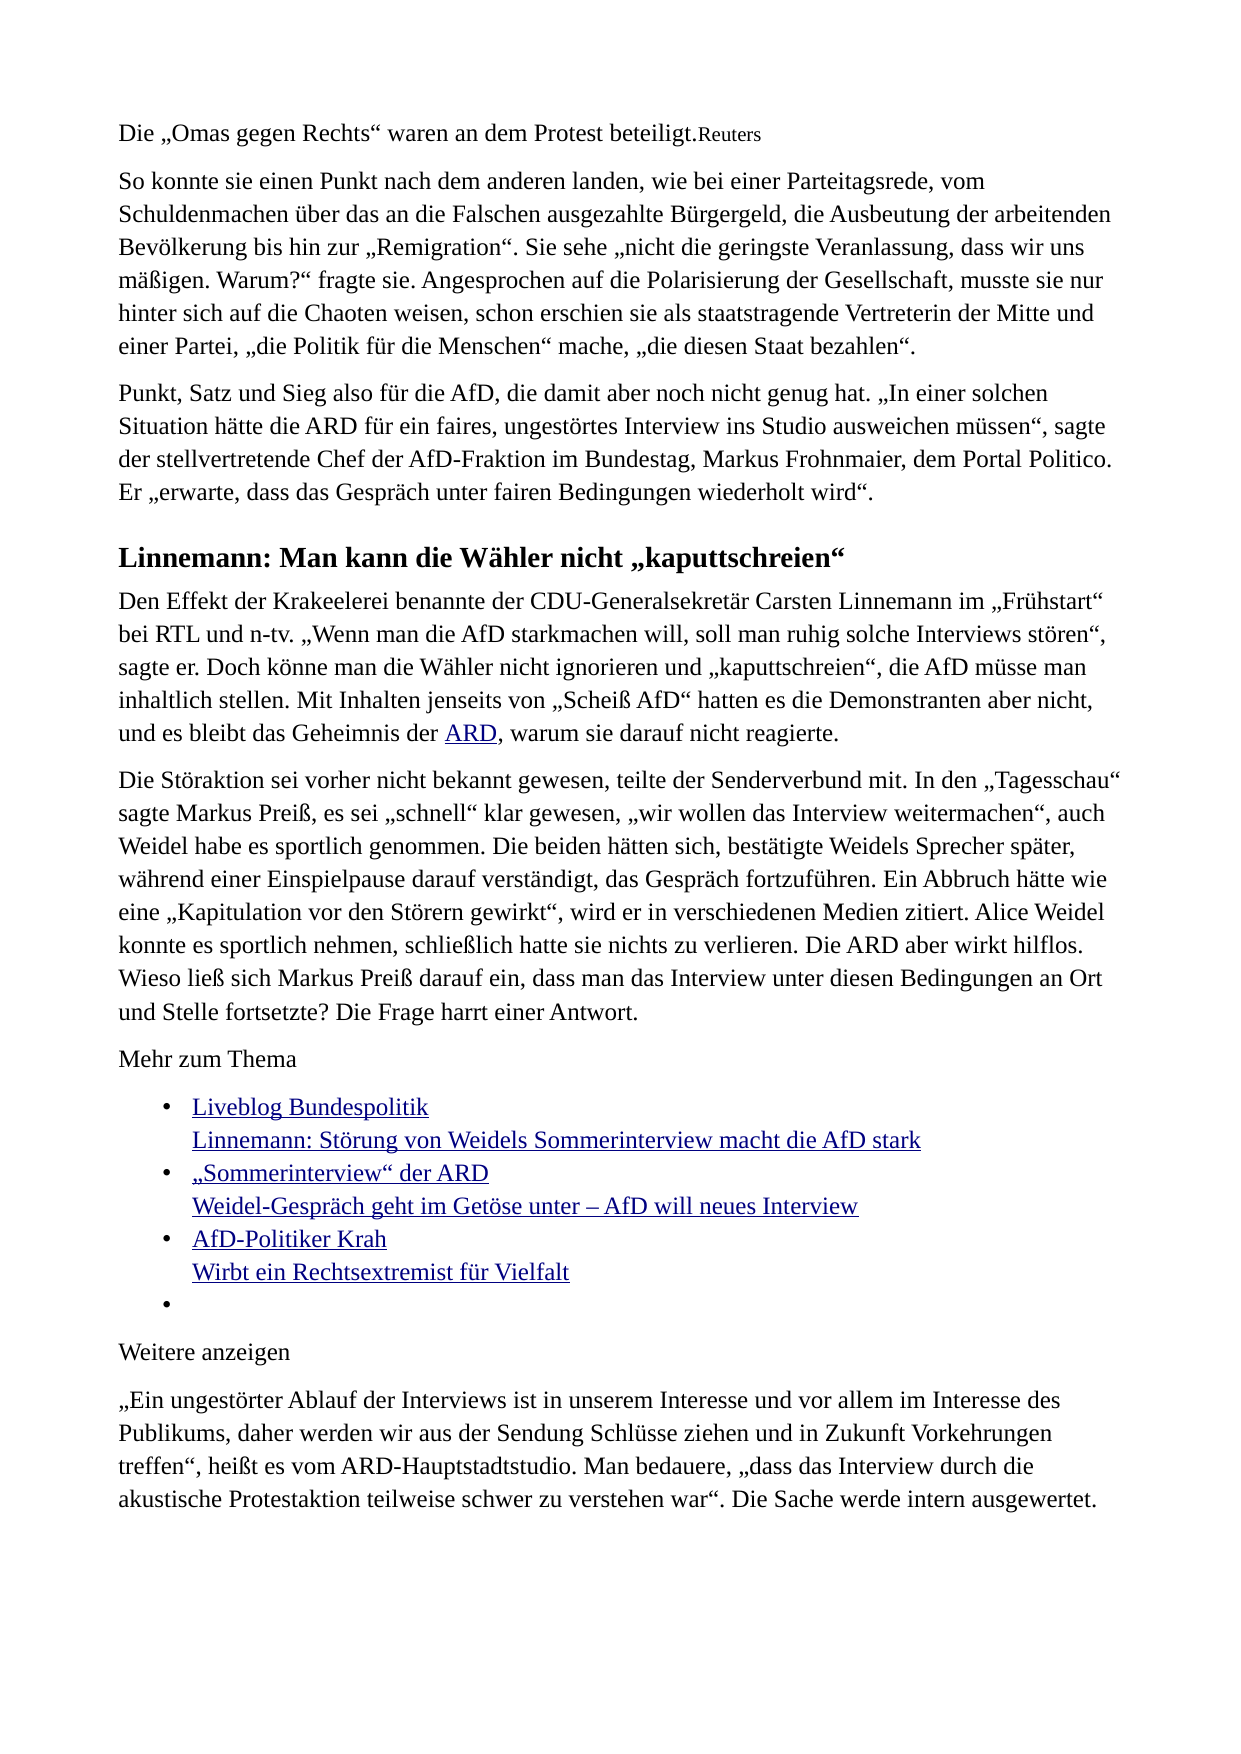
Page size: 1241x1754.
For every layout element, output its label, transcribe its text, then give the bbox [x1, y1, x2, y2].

text Weitere anzeigen [118, 1337, 1122, 1366]
text Den Effekt der Krakeelerei benannte der CDU-Generalsekretär Cars­ten Linnemann im „Frühstart“ bei RTL und n-tv. „Wenn man die AfD stark­machen will, soll man ruhig solche Interviews stören“, sagte er. Doch könne man die Wähler nicht ignorieren und „kaputtschreien“, die AfD müsse man inhaltlich stellen. Mit Inhalten jenseits von „Scheiß AfD“ hatten es die Demonstranten aber nicht, und es bleibt das Geheimnis der ARD, warum sie darauf nicht reagierte. [118, 586, 1122, 747]
text Die Störaktion sei vorher nicht bekannt gewesen, teilte der Senderverbund mit. In den „Tagesschau“ sagte Markus Preiß, es sei „schnell“ klar gewesen, „wir wollen das Interview weitermachen“, auch Weidel habe es sportlich genommen. Die beiden hätten sich, bestätigte Weidels Sprecher später, während einer Einspielpause darauf verständigt, das Gespräch fortzuführen. Ein Abbruch hätte wie eine „Kapitulation vor den Störern gewirkt“, wird er in verschiedenen Medien zitiert. Alice Weidel konnte es sportlich nehmen, schließlich hatte sie nichts zu verlieren. Die ARD aber wirkt hilflos. Wieso ließ sich Markus Preiß darauf ein, dass man das Interview unter diesen Bedingungen an Ort und Stelle fortsetzte? Die Frage harrt einer Antwort. [118, 765, 1122, 1025]
text Die „Omas gegen Rechts“ waren an dem Protest beteiligt.Reuters [118, 118, 1122, 147]
text „Ein ungestörter Ablauf der Interviews ist in unserem Interesse und vor allem im Interesse des Publikums, daher werden wir aus der Sendung Schlüsse ziehen und in Zukunft Vorkehrungen treffen“, heißt es vom ARD-Hauptstadtstudio. Man bedauere, „dass das Interview durch die akustische Protestaktion teilweise schwer zu verstehen war“. Die Sache werde intern ausgewertet. [118, 1385, 1122, 1513]
text Punkt, Satz und Sieg also für die AfD, die damit aber noch nicht genug hat. „In einer solchen Situation hätte die ARD für ein faires, ungestörtes Interview ins Studio ausweichen müssen“, sagte der stellvertretende Chef der AfD-Fraktion im Bundestag, Markus Frohnmaier, dem Portal Politico. Er „erwarte, dass das Gespräch unter fairen Bedingungen wiederholt wird“. [118, 378, 1122, 506]
list Wirbt ein Rechtsextremist für Vielfalt [162, 1257, 1122, 1286]
list AfD-Politiker Krah [162, 1224, 1122, 1253]
text Mehr zum Thema [118, 1044, 1122, 1073]
subtitle Linnemann: Man kann die Wähler nicht „kaputtschreien“ [118, 540, 1122, 573]
list Linnemann: Störung von Weidels Sommerinterview macht die AfD stark [162, 1125, 1122, 1153]
text So konnte sie einen Punkt nach dem anderen landen, wie bei einer Parteitagsrede, vom Schuldenmachen über das an die Falschen ausgezahlte Bürgergeld, die Ausbeutung der arbeitenden Bevölkerung bis hin zur „Remigration“. Sie sehe „nicht die geringste Veranlassung, dass wir uns mäßigen. Warum?“ fragte sie. Angesprochen auf die Polarisierung der Gesellschaft, musste sie nur hinter sich auf die Chaoten weisen, schon erschien sie als staatstragende Vertreterin der Mitte und einer Partei, „die Politik für die Menschen“ mache, „die diesen Staat bezahlen“. [118, 166, 1122, 359]
list Liveblog Bundespolitik [162, 1092, 1122, 1121]
list Weidel-Gespräch geht im Getöse unter – AfD will neues Interview [162, 1191, 1122, 1219]
list „Sommerinterview“ der ARD [162, 1158, 1122, 1187]
